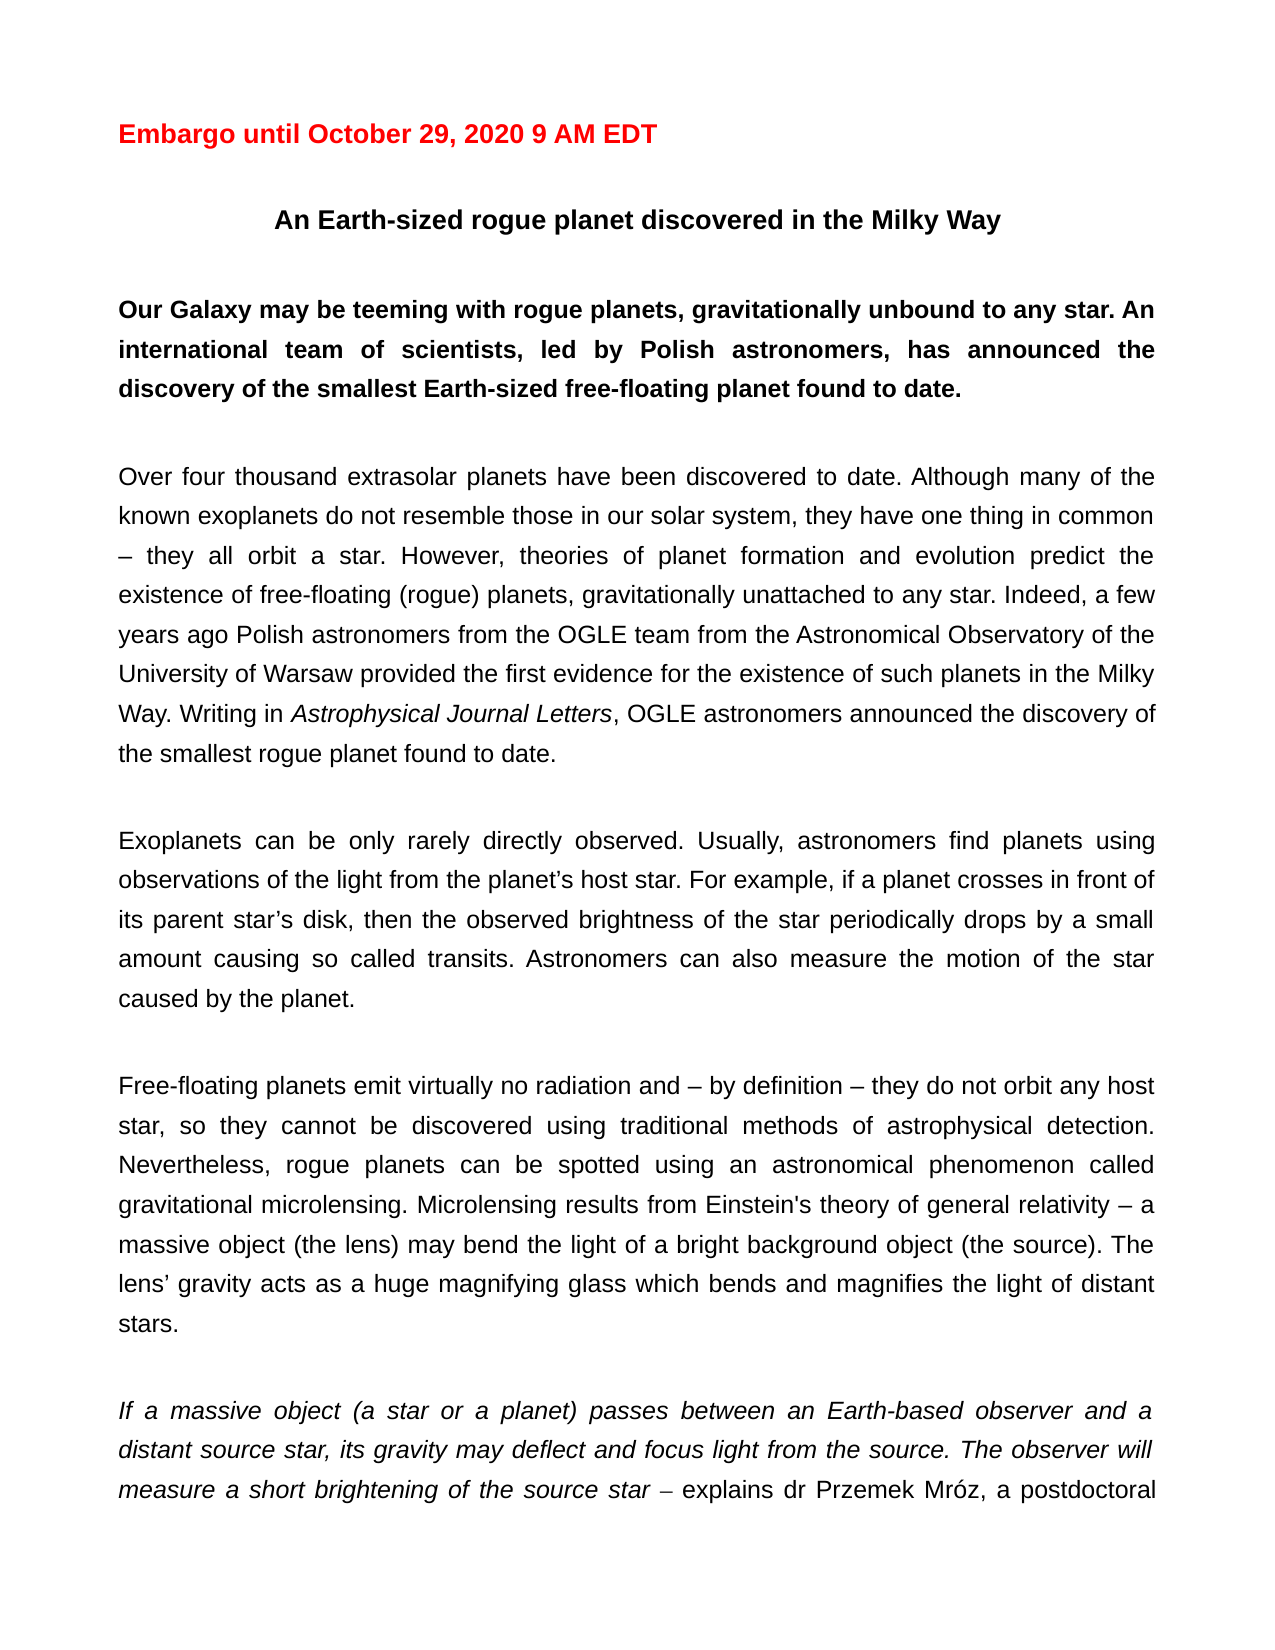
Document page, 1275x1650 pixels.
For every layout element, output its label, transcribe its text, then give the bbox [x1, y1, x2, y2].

text If a massive object (a star or a planet) passes between an Earth-based observer and a distant source star, its gravity may deflect and focus light from the source. The observer will measure a short brightening of the source star – explains dr Przemek Mróz, a postdoctoral [118, 1396, 1157, 1504]
text Exoplanets can be only rarely directly observed. Usually, astronomers find planets using observations of the light from the planet’s host star. For example, if a planet crosses in front of its parent star’s disk, then the observed brightness of the star periodically drops by a small amount causing so called transits. Astronomers can also measure the motion of the star caused by the planet. [118, 826, 1157, 1013]
text An Earth-sized rogue planet discovered in the Milky Way [118, 204, 1157, 236]
text Our Galaxy may be teeming with rogue planets, gravitationally unbound to any star. An international team of scientists, led by Polish astronomers, has announced the discovery of the smallest Earth-sized free-floating planet found to date. [118, 295, 1157, 403]
text Embargo until October 29, 2020 9 AM EDT [118, 118, 1157, 149]
text Over four thousand extrasolar planets have been discovered to date. Although many of the known exoplanets do not resemble those in our solar system, they have one thing in common – they all orbit a star. However, theories of planet formation and evolution predict the existence of free-floating (rogue) planets, gravitationally unattached to any star. Indeed, a few years ago Polish astronomers from the OGLE team from the Astronomical Observatory of the University of Warsaw provided the first evidence for the existence of such planets in the Milky Way. Writing in Astrophysical Journal Letters, OGLE astronomers announced the discovery of the smallest rogue planet found to date. [118, 461, 1157, 767]
text Free-floating planets emit virtually no radiation and – by definition – they do not orbit any host star, so they cannot be discovered using traditional methods of astrophysical detection. Nevertheless, rogue planets can be spotted using an astronomical phenomenon called gravitational microlensing. Microlensing results from Einstein's theory of general relativity – a massive object (the lens) may bend the light of a bright background object (the source). The lens’ gravity acts as a huge magnifying glass which bends and magnifies the light of distant stars. [118, 1071, 1157, 1337]
